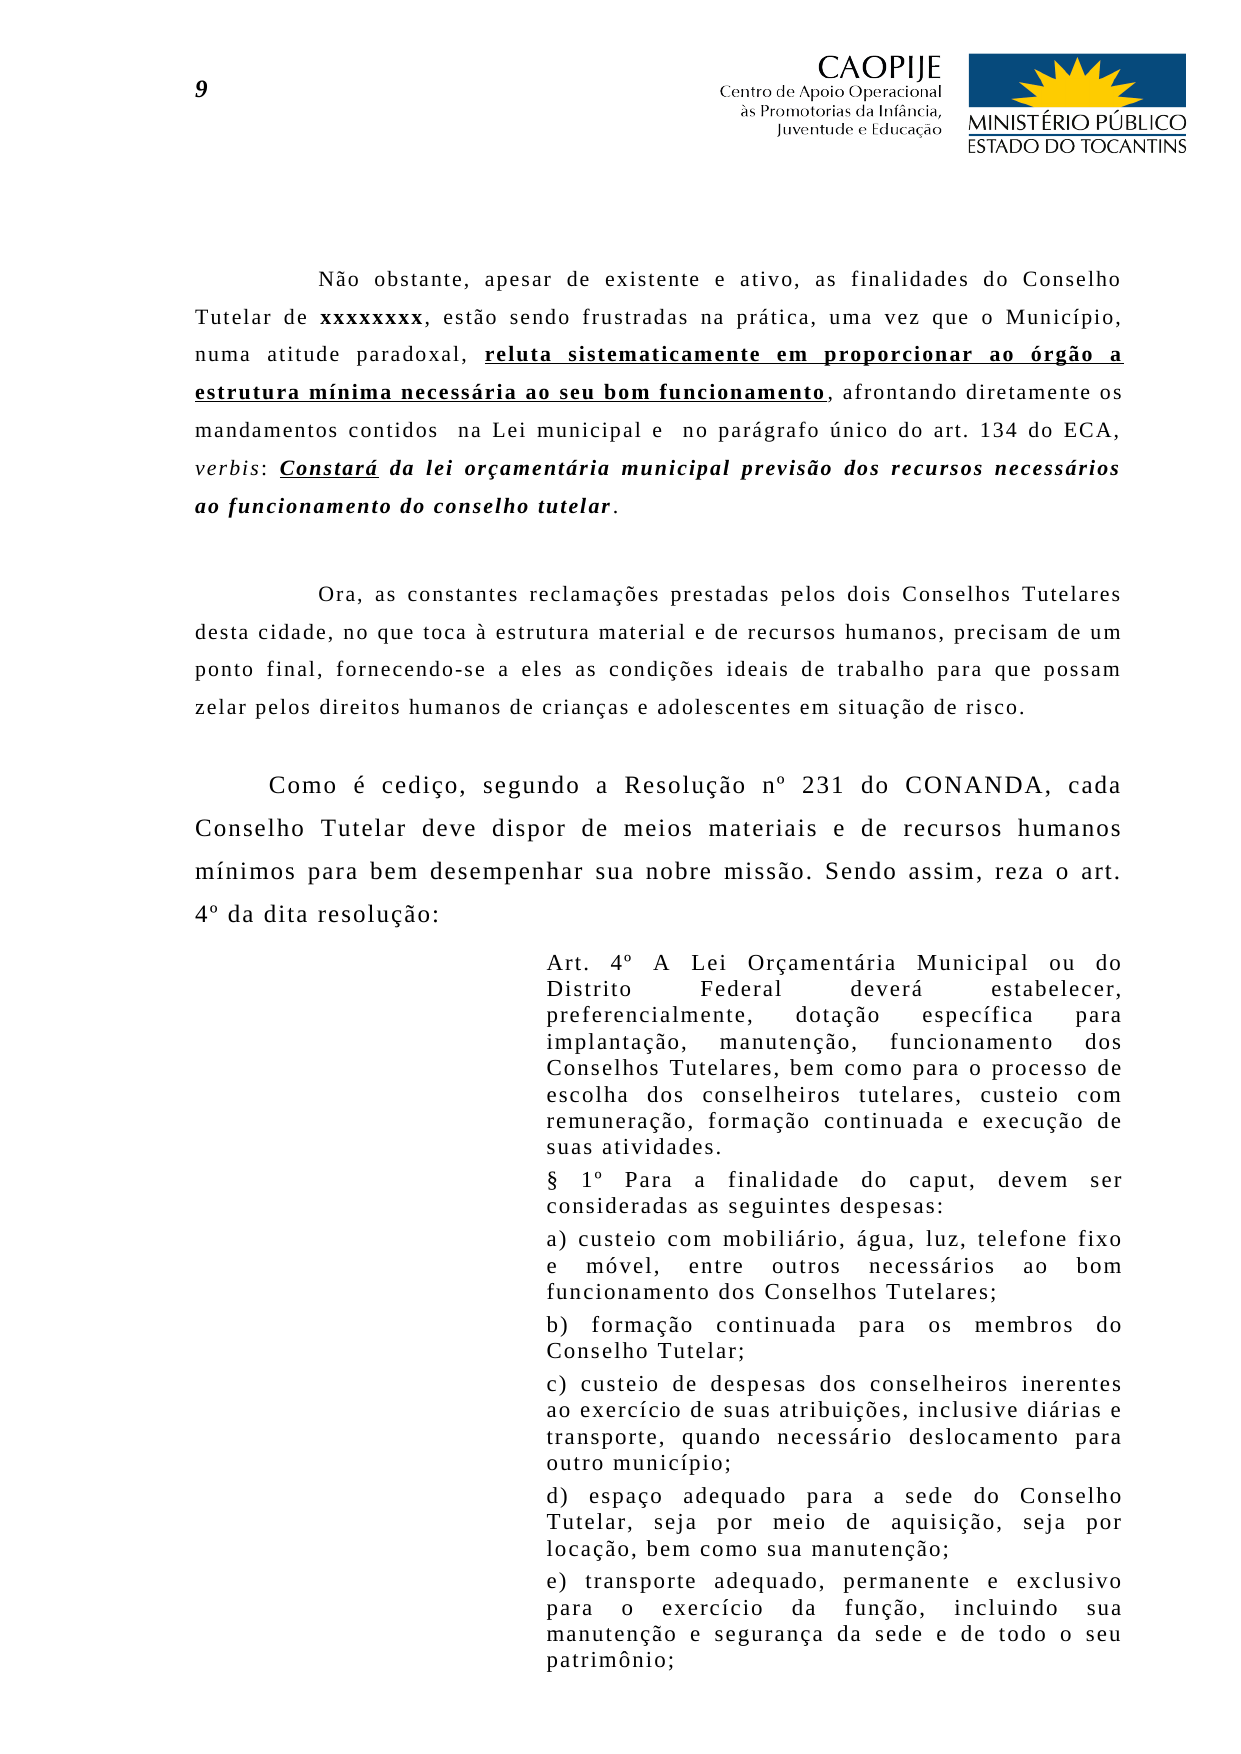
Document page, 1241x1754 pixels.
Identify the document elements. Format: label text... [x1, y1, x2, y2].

picture [731, 43, 1192, 162]
text e) transporte adequado, permanente e exclusivo para o exercício da função, incluindo sua manutenção e segurança da sede e de todo o seu patrimônio; [546, 1567, 1122, 1673]
text Não obstante, apesar de existente e ativo, as finalidades do Conselho Tutelar de xxxxxxxx, estão sendo frustradas na prática, uma vez que o Município, numa atitude paradoxal, reluta sistematicamente em proporcionar ao órgão a estrutura mínima necessária ao seu bom funcionamento, afrontando diretamente os mandamentos contidos na Lei municipal e no parágrafo único do art. 134 do ECA, verbis: Constará da lei orçamentária municipal previsão dos recursos necessários ao funcionamento do conselho tutelar. [195, 266, 1122, 518]
text b) formação continuada para os membros do Conselho Tutelar; [546, 1311, 1122, 1363]
text a) custeio com mobiliário, água, luz, telefone fixo e móvel, entre outros necessários ao bom funcionamento dos Conselhos Tutelares; [546, 1225, 1122, 1304]
text c) custeio de despesas dos conselheiros inerentes ao exercício de suas atribuições, inclusive diárias e transporte, quando necessário deslocamento para outro município; [546, 1370, 1122, 1475]
text § 1º Para a finalidade do caput, devem ser consideradas as seguintes despesas: [546, 1166, 1122, 1219]
text Como é cediço, segundo a Resolução nº 231 do CONANDA, cada Conselho Tutelar deve dispor de meios materiais e de recursos humanos mínimos para bem desempenhar sua nobre missão. Sendo assim, reza o art. 4º da dita resolução: [195, 770, 1122, 928]
text d) espaço adequado para a sede do Conselho Tutelar, seja por meio de aquisição, seja por locação, bem como sua manutenção; [546, 1482, 1122, 1561]
text Art. 4º A Lei Orçamentária Municipal ou do Distrito Federal deverá estabelecer, preferencialmente, dotação específica para implantação, manutenção, funcionamento dos Conselhos Tutelares, bem como para o processo de escolha dos conselheiros tutelares, custeio com remuneração, formação continuada e execução de suas atividades. [546, 949, 1122, 1160]
text Ora, as constantes reclamações prestadas pelos dois Conselhos Tutelares desta cidade, no que toca à estrutura material e de recursos humanos, precisam de um ponto final, fornecendo-se a eles as condições ideais de trabalho para que possam zelar pelos direitos humanos de crianças e adolescentes em situação de risco. [195, 581, 1122, 719]
